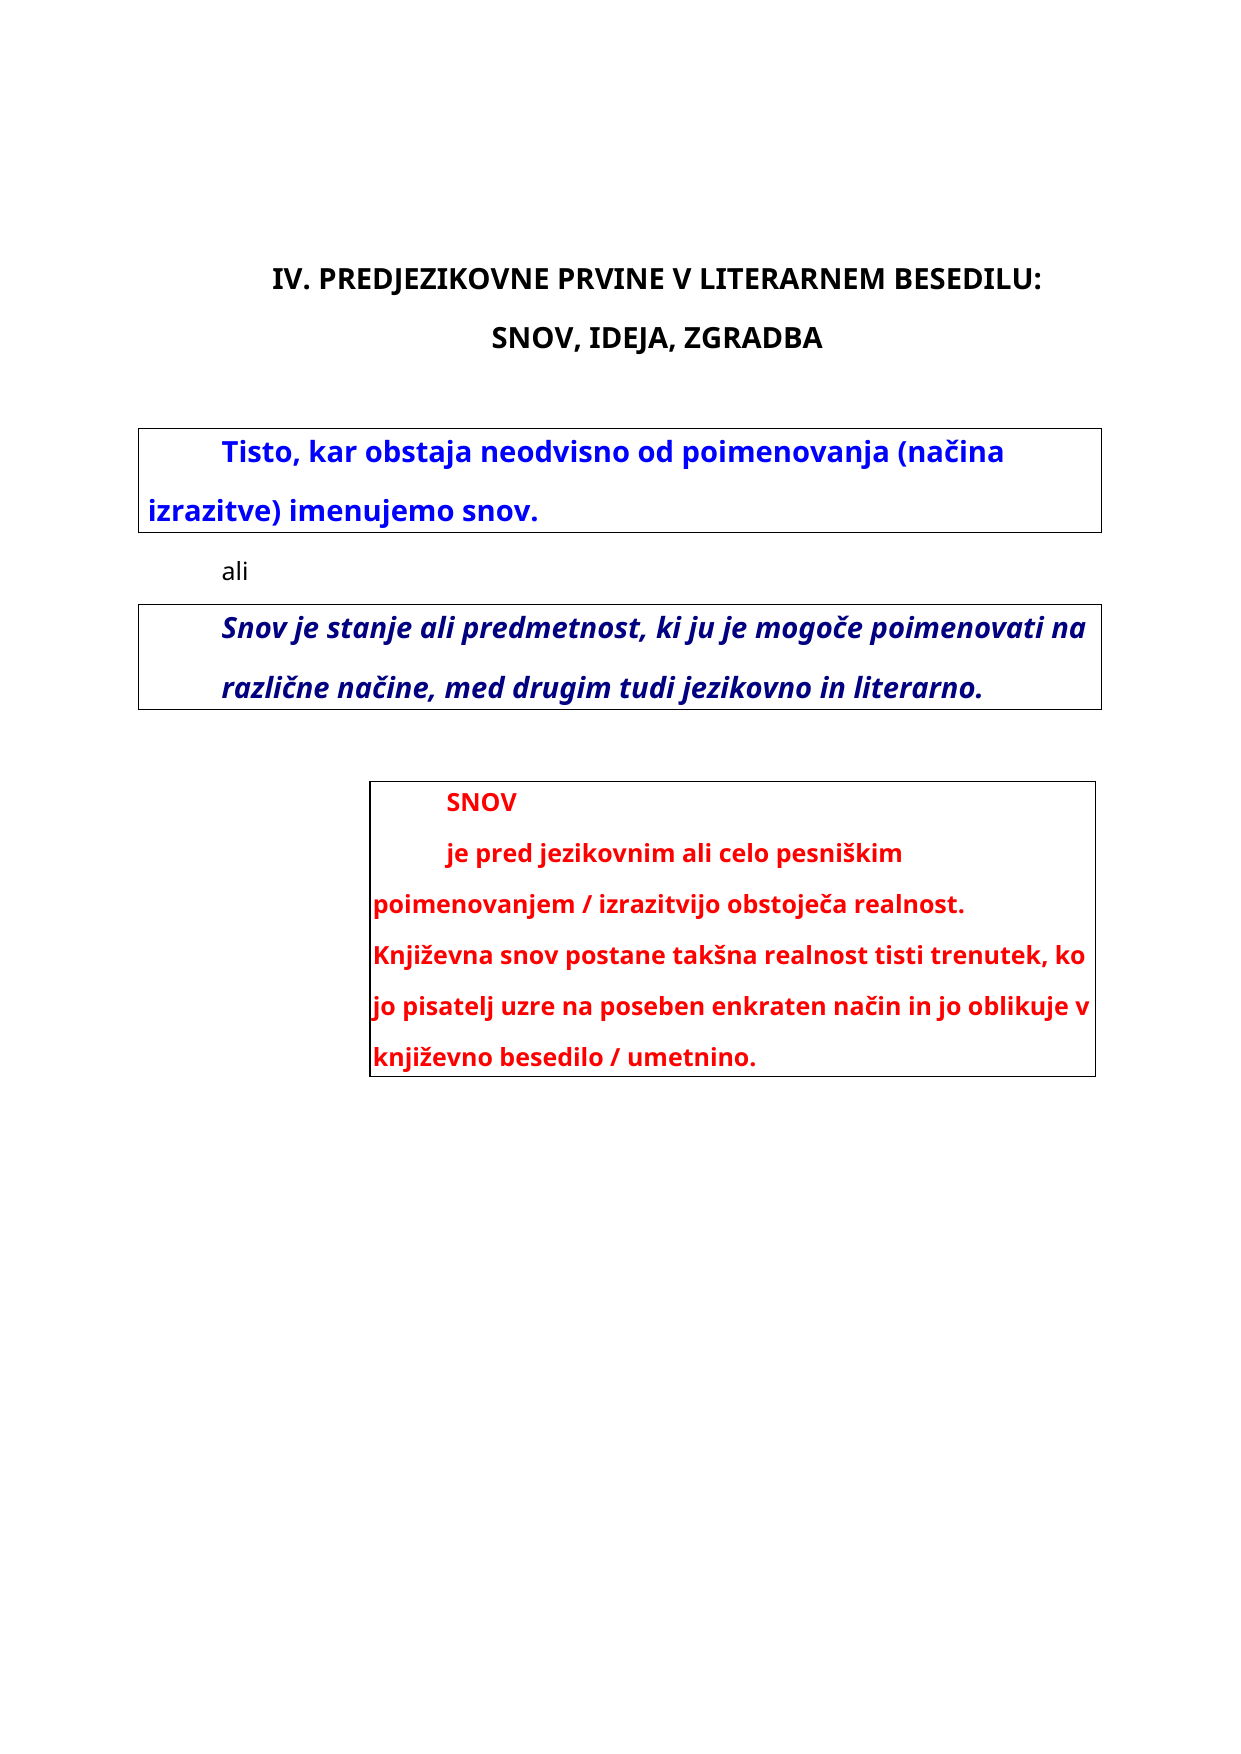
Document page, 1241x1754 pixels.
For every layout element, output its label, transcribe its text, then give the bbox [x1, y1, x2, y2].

text Snov je stanje ali predmetnost, ki ju je mogoče poimenovati na [139, 605, 1101, 647]
text SNOV, IDEJA, ZGRADBA [148, 318, 1093, 357]
text SNOV [371, 782, 1095, 818]
text Tisto, kar obstaja neodvisno od poimenovanja (načina izrazitve) imenujemo snov. [139, 429, 1101, 532]
text IV. PREDJEZIKOVNE PRVINE V LITERARNEM BESEDILU: [148, 258, 1093, 298]
text različne načine, med drugim tudi jezikovno in literarno. [139, 664, 1101, 709]
text ali [148, 553, 1093, 587]
text je pred jezikovnim ali celo pesniškim poimenovanjem / izrazitvijo obstoječa realnost. Književna snov postane takšna realnost tisti trenutek, ko jo pisatelj uzre na poseben enkraten način in jo oblikuje v književno besedilo / umetnino. [371, 832, 1095, 1076]
